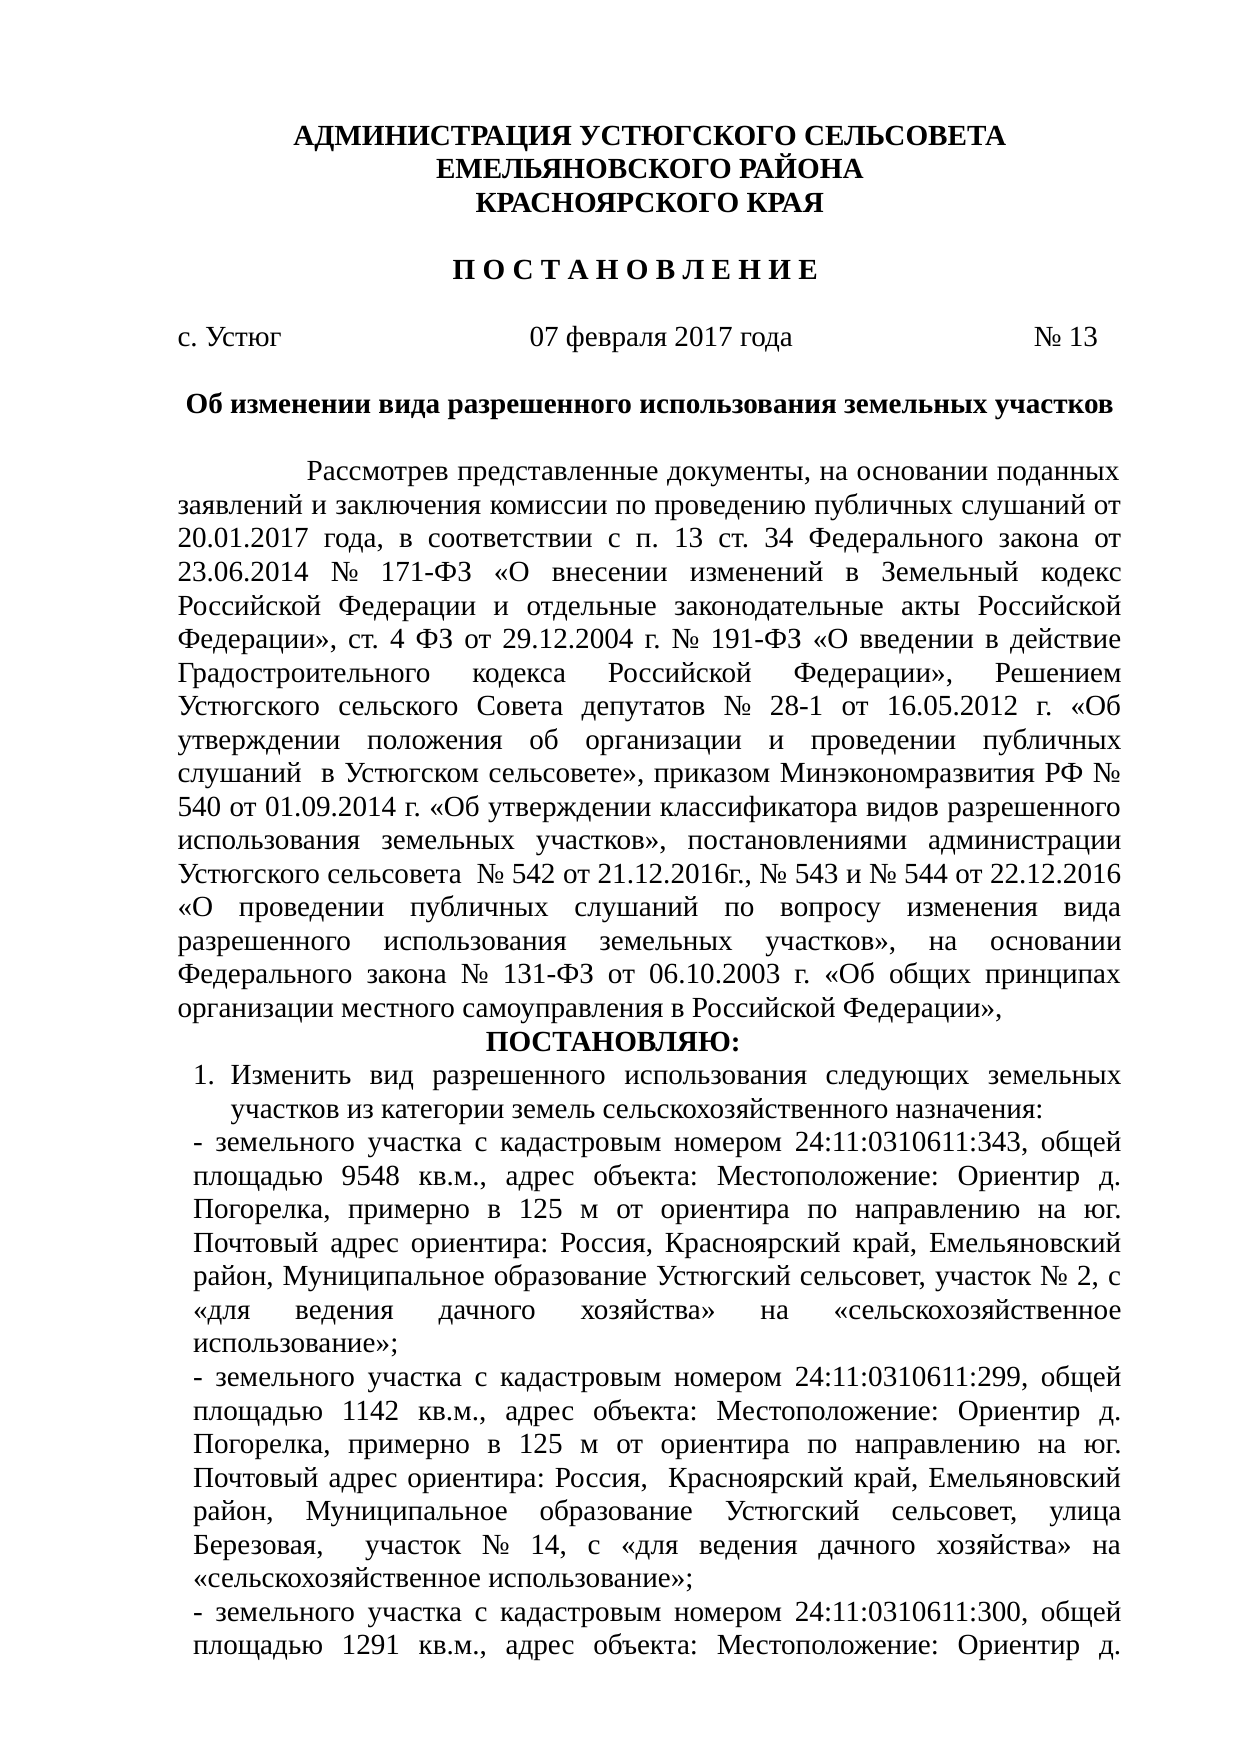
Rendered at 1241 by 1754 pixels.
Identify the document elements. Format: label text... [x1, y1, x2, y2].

text Об изменении вида разрешенного использования земельных участков [177, 386, 1122, 420]
text ЕМЕЛЬЯНОВСКОГО РАЙОНА [177, 152, 1122, 185]
text Рассмотрев представленные документы, на основании поданных заявлений и заключения комиссии по проведению публичных слушаний от 20.01.2017 года, в соответствии с п. 13 ст. 34 Федерального закона от 23.06.2014 № 171-ФЗ «О внесении изменений в Земельный кодекс Российской Федерации и отдельные законодательные акты Российской Федерации», ст. 4 ФЗ от 29.12.2004 г. № 191-ФЗ «О введении в действие Градостроительного кодекса Российской Федерации», Решением Устюгского сельского Совета депутатов № 28-1 от 16.05.2012 г. «Об утверждении положения об организации и проведении публичных слушаний в Устюгском сельсовете», приказом Минэкономразвития РФ № 540 от 01.09.2014 г. «Об утверждении классификатора видов разрешенного использования земельных участков», постановлениями администрации Устюгского сельсовета № 542 от 21.12.2016г., № 543 и № 544 от 22.12.2016 «О проведении публичных слушаний по вопросу изменения вида разрешенного использования земельных участков», на основании Федерального закона № 131-ФЗ от 06.10.2003 г. «Об общих принципах организации местного самоуправления в Российской Федерации», [177, 453, 1122, 1024]
text КРАСНОЯРСКОГО КРАЯ [177, 185, 1122, 219]
text - земельного участка с кадастровым номером 24:11:0310611:299, общей площадью 1142 кв.м., адрес объекта: Местоположение: Ориентир д. Погорелка, примерно в 125 м от ориентира по направлению на юг. Почтовый адрес ориентира: Россия, Красноярский край, Емельяновский район, Муниципальное образование Устюгский сельсовет, улица Березовая, участок № 14, с «для ведения дачного хозяйства» на «сельскохозяйственное использование»; [193, 1359, 1122, 1594]
text ПОСТАНОВЛЯЮ: [252, 1024, 1122, 1057]
subtitle АДМИНИСТРАЦИЯ УСТЮГСКОГО СЕЛЬСОВЕТА [177, 118, 1122, 152]
subtitle с. Устюг 07 февраля 2017 года № 13 [177, 319, 1122, 353]
list Изменить вид разрешенного использования следующих земельных участков из категории земель сельскохозяйственного назначения: [193, 1057, 1122, 1124]
text - земельного участка с кадастровым номером 24:11:0310611:343, общей площадью 9548 кв.м., адрес объекта: Местоположение: Ориентир д. Погорелка, примерно в 125 м от ориентира по направлению на юг. Почтовый адрес ориентира: Россия, Красноярский край, Емельяновский район, Муниципальное образование Устюгский сельсовет, участок № 2, с «для ведения дачного хозяйства» на «сельскохозяйственное использование»; [193, 1124, 1122, 1359]
text П О С Т А Н О В Л Е Н И Е [177, 252, 1122, 286]
text - земельного участка с кадастровым номером 24:11:0310611:300, общей площадью 1291 кв.м., адрес объекта: Местоположение: Ориентир д. [193, 1594, 1122, 1661]
